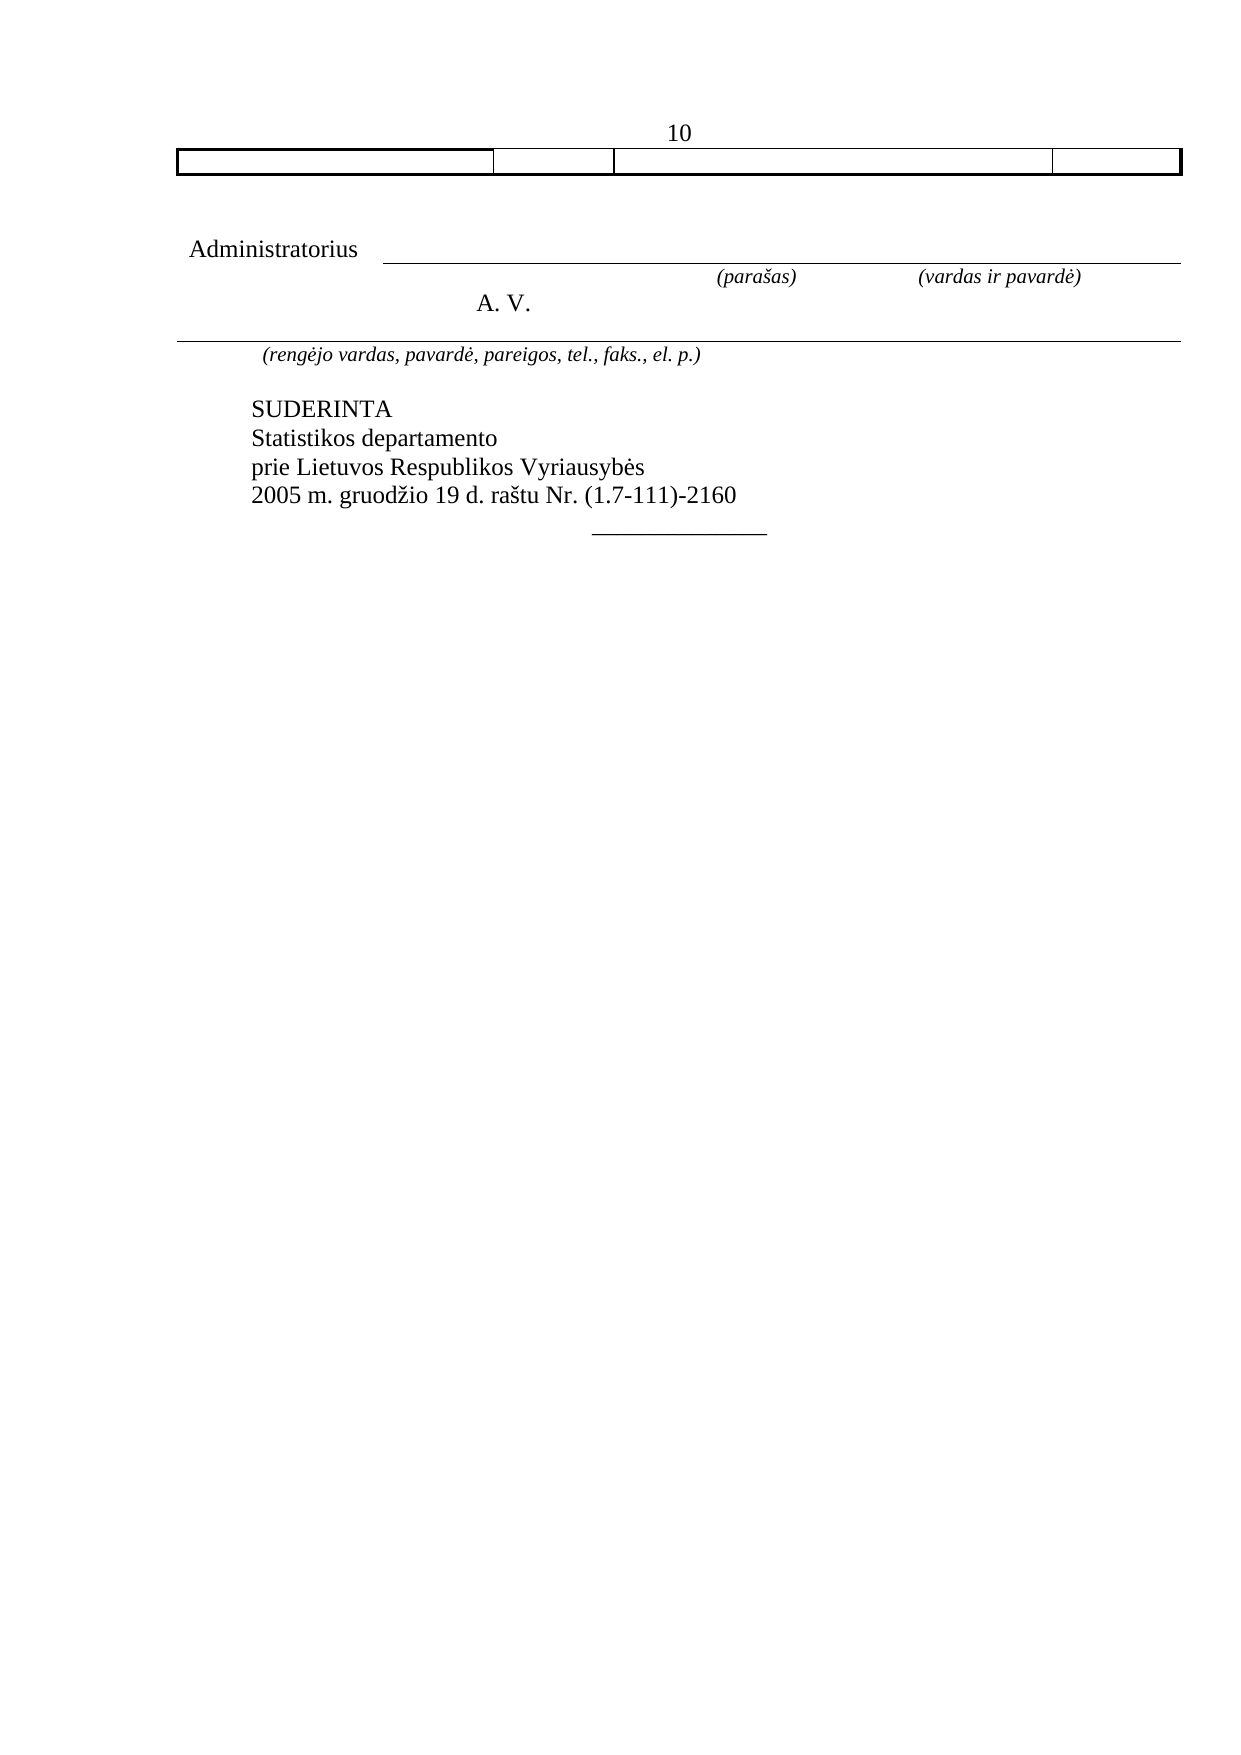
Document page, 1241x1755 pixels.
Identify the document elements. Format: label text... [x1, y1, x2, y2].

table_cell [1053, 149, 1179, 173]
text Statistikos departamento [177, 423, 1181, 452]
text A. V. [402, 288, 1181, 316]
table_cell (parašas) [695, 264, 820, 288]
table_header [177, 316, 1181, 341]
text prie Lietuvos Respublikos Vyriausybės [177, 452, 1181, 481]
table_cell [615, 149, 1052, 173]
text SUDERINTA [177, 394, 1181, 423]
table_cell [179, 151, 493, 173]
table_cell (vardas ir pavardė) [820, 264, 1181, 288]
table_header [695, 234, 820, 263]
table_cell [383, 264, 695, 288]
table_cell [177, 263, 383, 288]
table_header Administratorius [177, 234, 383, 263]
table_header [820, 234, 1181, 263]
text ______________ [177, 509, 1181, 538]
table_cell (rengėjo vardas, pavardė, pareigos, tel., faks., el. p.) [177, 342, 1181, 366]
table_header [383, 234, 695, 263]
table_cell [494, 149, 613, 173]
text 2005 m. gruodžio 19 d. raštu Nr. (1.7-111)-2160 [177, 481, 1181, 509]
